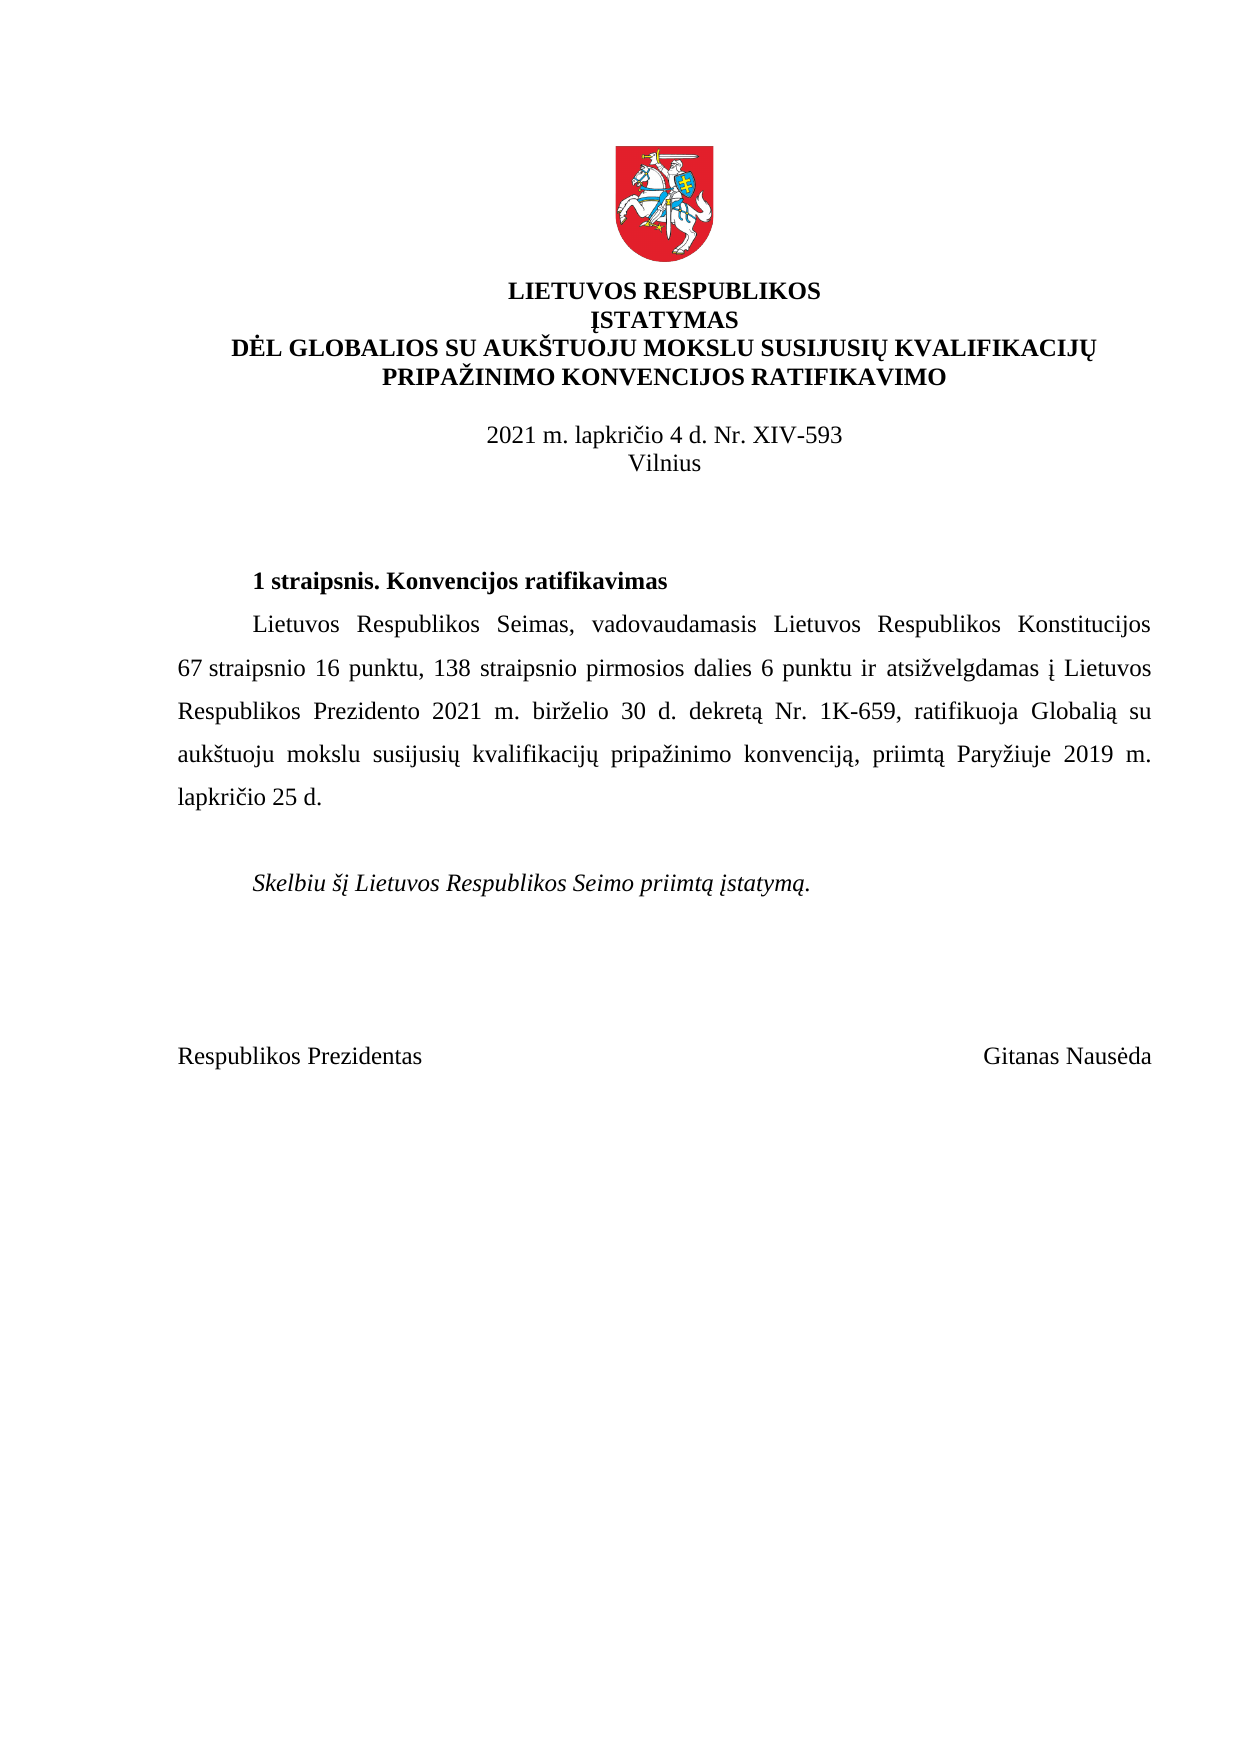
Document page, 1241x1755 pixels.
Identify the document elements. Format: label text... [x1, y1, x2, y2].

text Lietuvos Respublikos Seimas, vadovaudamasis Lietuvos Respublikos Konstitucijos 67 straipsnio 16 punktu, 138 straipsnio pirmosios dalies 6 punktu ir atsižvelgdamas į Lietuvos Respublikos Prezidento 2021 m. birželio 30 d. dekretą Nr. 1K-659, ratifikuoja Globalią su aukštuoju mokslu susijusių kvalifikacijų pripažinimo konvenciją, priimtą Paryžiuje 2019 m. lapkričio 25 d. [177, 609, 1152, 811]
text ĮSTATYMAS [177, 305, 1152, 333]
text DĖL GLOBALIOS SU AUKŠTUOJU MOKSLU SUSIJUSIŲ KVALIFIKACIJŲ PRIPAŽINIMO KONVENCIJOS RATIFIKAVIMO [177, 333, 1152, 391]
text Respublikos Prezidentas Gitanas Nausėda [177, 1041, 1152, 1069]
text LIETUVOS RESPUBLIKOS [177, 276, 1152, 305]
text 1 straipsnis. Konvencijos ratifikavimas [177, 566, 1152, 595]
text Vilnius [177, 448, 1152, 477]
text Skelbiu šį Lietuvos Respublikos Seimo priimtą įstatymą. [177, 868, 1152, 897]
text 2021 m. lapkričio 4 d. Nr. XIV-593 [177, 420, 1152, 448]
